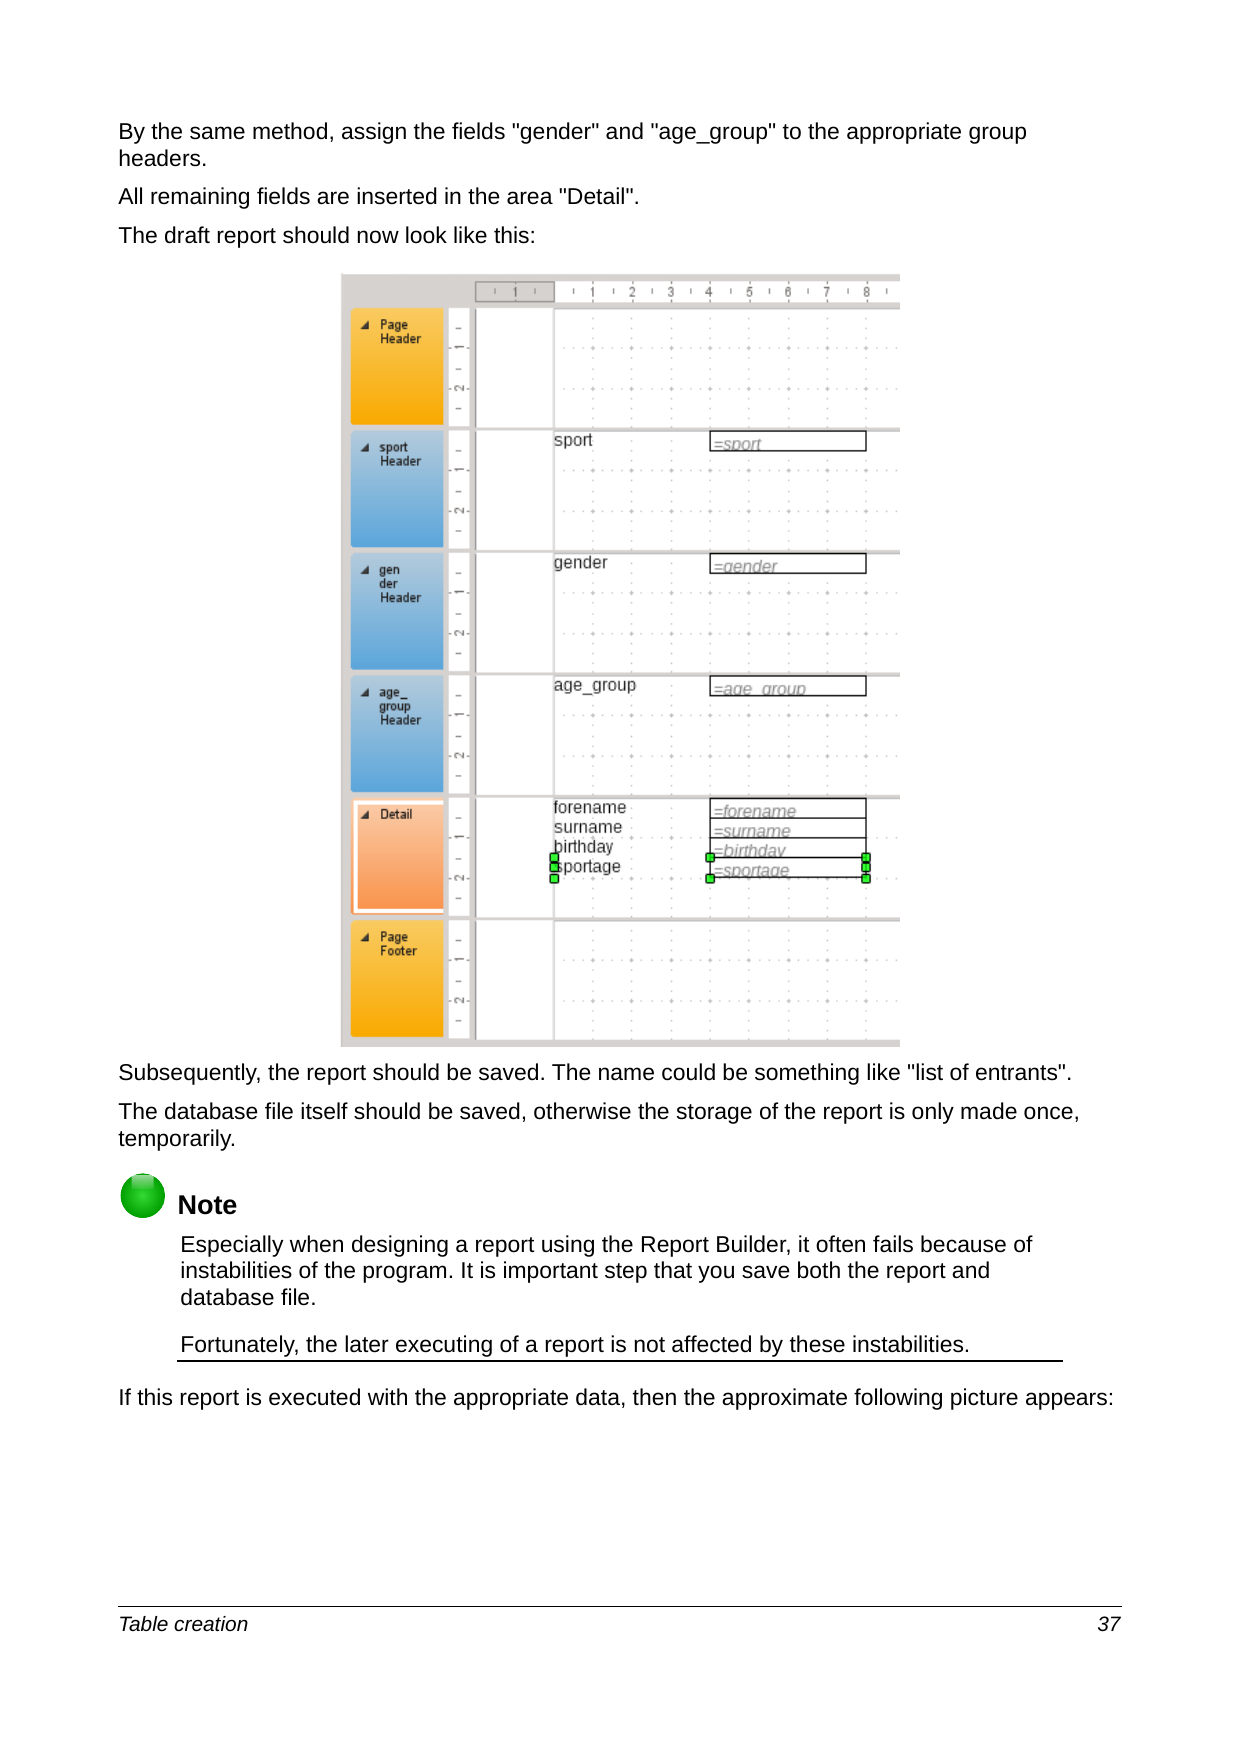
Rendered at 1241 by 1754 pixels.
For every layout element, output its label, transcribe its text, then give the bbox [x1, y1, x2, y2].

text Especially when designing a report using the Report Builder, it often fails because of instabilities of the program. It is important step that you save both the report and database file. [177, 1228, 1063, 1310]
text All remaining fields are inserted in the area "Detail". [118, 183, 1122, 210]
text By the same method, assign the fields "gender" and "age_group" to the appropriate group headers. [118, 118, 1122, 171]
text If this report is executed with the appropriate data, then the approximate following picture appears: [118, 1383, 1122, 1410]
text Fortunately, the later executing of a report is not affected by these instabilities. [177, 1328, 1063, 1360]
subtitle Note [118, 1171, 1122, 1220]
picture [340, 273, 900, 1047]
text Subsequently, the report should be saved. The name could be something like "list of entrants". [118, 1059, 1122, 1086]
text The draft report should now look like this: [118, 222, 1122, 248]
text The database file itself should be saved, otherwise the storage of the report is only made once, temporarily. [118, 1098, 1122, 1151]
